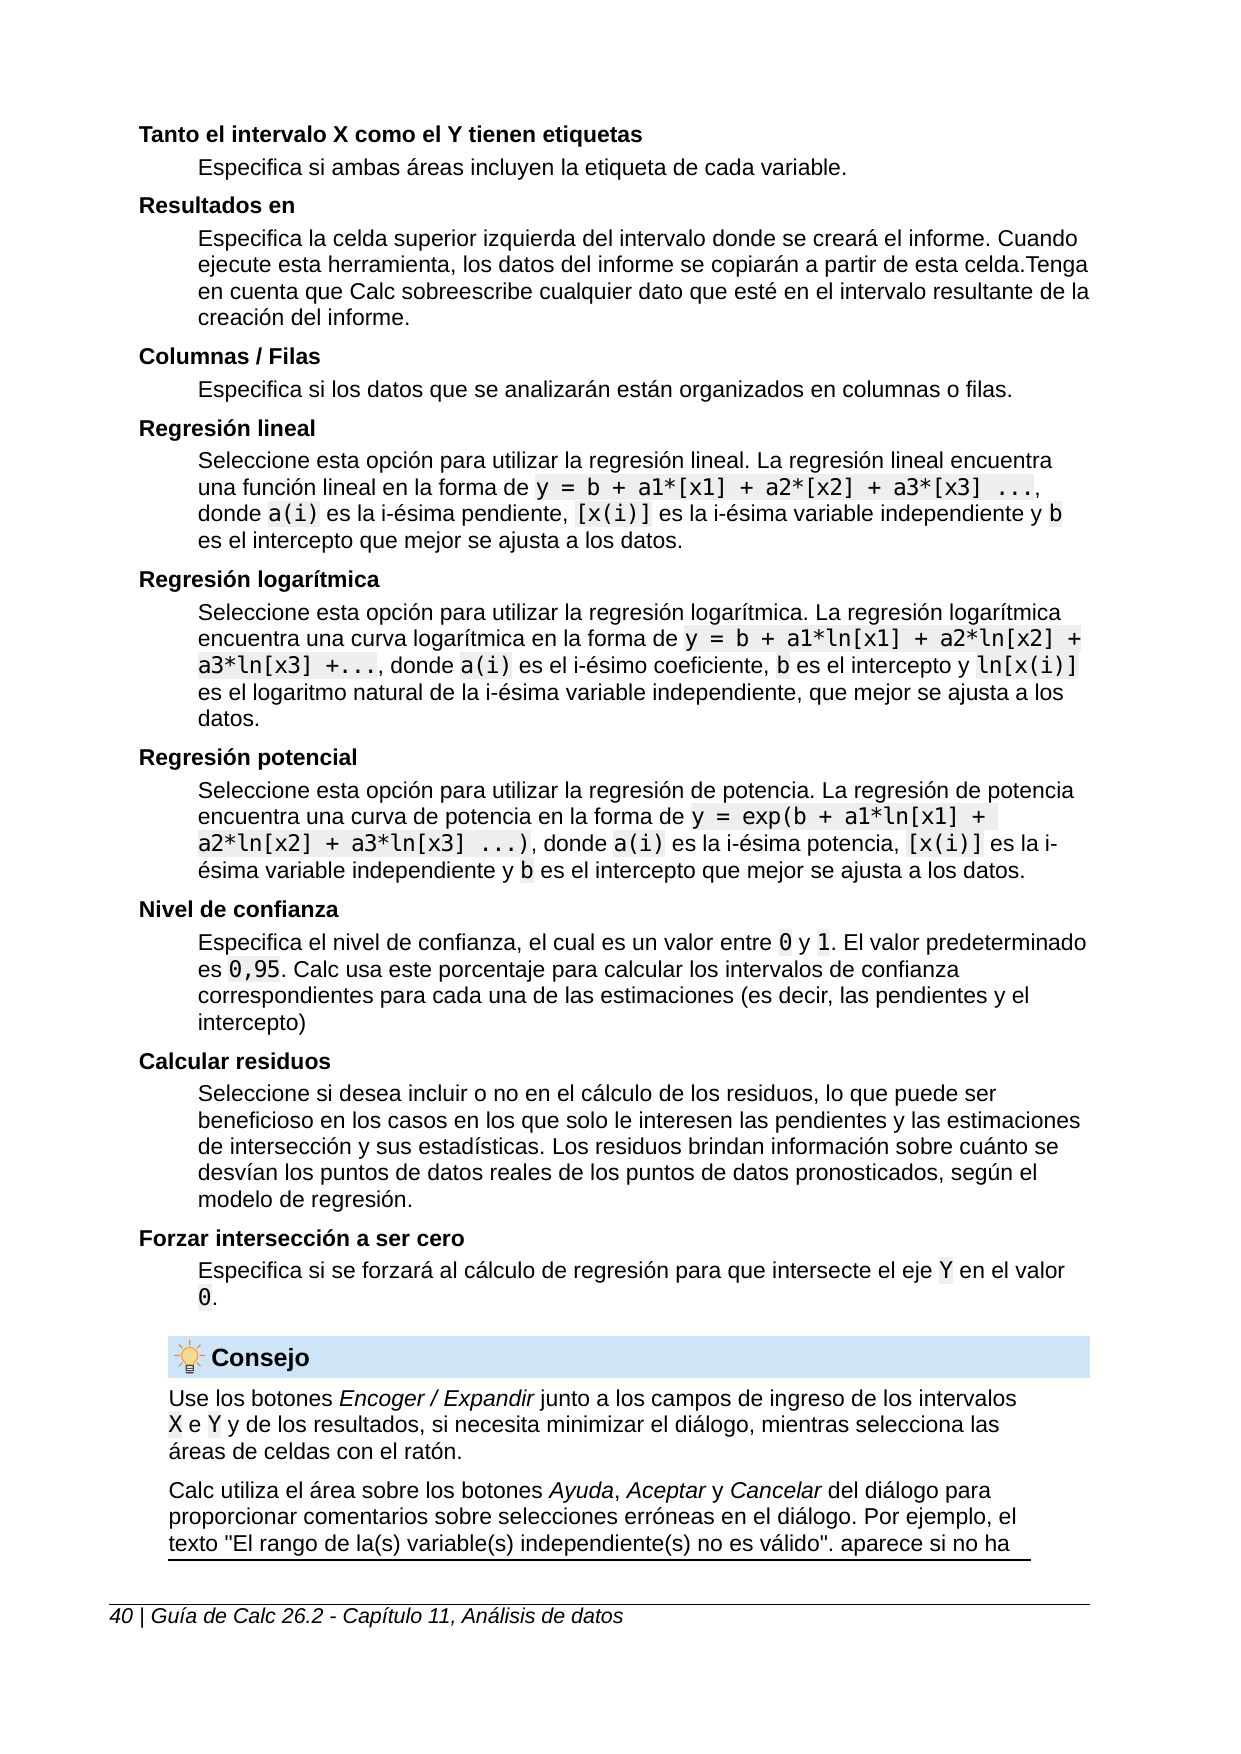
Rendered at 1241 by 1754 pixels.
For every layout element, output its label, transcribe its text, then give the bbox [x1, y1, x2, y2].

text Calc utiliza el área sobre los botones Ayuda, Aceptar y Cancelar del diálogo para proporcionar comentarios sobre selecciones erróneas en el diálogo. Por ejemplo, el texto "El rango de la(s) variable(s) independiente(s) no es válido". aparece si no ha [168, 1477, 1031, 1559]
text Resultados en [139, 192, 1090, 219]
text Nivel de confianza [139, 896, 1090, 922]
text Especifica si ambas áreas incluyen la etiqueta de cada variable. [198, 154, 1090, 180]
text Calcular residuos [139, 1048, 1090, 1074]
text Seleccione esta opción para utilizar la regresión lineal. La regresión lineal encuentra una función lineal en la forma de y = b + a1*[x1] + a2*[x2] + a3*[x3] ..., donde a(i) es la i-ésima pendiente, [x(i)] es la i-ésima variable independiente y b es el intercepto que mejor se ajusta a los datos. [198, 447, 1090, 553]
text Especifica la celda superior izquierda del intervalo donde se creará el informe. Cuando ejecute esta herramienta, los datos del informe se copiarán a partir de esta celda.Tenga en cuenta que Calc sobreescribe cualquier dato que esté en el intervalo resultante de la creación del informe. [198, 225, 1090, 331]
text Especifica si los datos que se analizarán están organizados en columnas o filas. [198, 376, 1090, 402]
text Regresión lineal [139, 414, 1090, 441]
text Use los botones Encoger / Expandir junto a los campos de ingreso de los intervalos X e Y y de los resultados, si necesita minimizar el diálogo, mientras selecciona las áreas de celdas con el ratón. [168, 1385, 1031, 1464]
subtitle Consejo [210, 1336, 1090, 1378]
text Especifica el nivel de confianza, el cual es un valor entre 0 y 1. El valor predeterminado es 0,95. Calc usa este porcentaje para calcular los intervalos de confianza correspondientes para cada una de las estimaciones (es decir, las pendientes y el intercepto) [198, 929, 1090, 1035]
text Especifica si se forzará al cálculo de regresión para que intersecte el eje Y en el valor 0. [198, 1257, 1090, 1311]
text Regresión potencial [139, 744, 1090, 770]
text Seleccione si desea incluir o no en el cálculo de los residuos, lo que puede ser beneficioso en los casos en los que solo le interesen las pendientes y las estimaciones de intersección y sus estadísticas. Los residuos brindan información sobre cuánto se desvían los puntos de datos reales de los puntos de datos pronosticados, según el modelo de regresión. [198, 1080, 1090, 1212]
text Tanto el intervalo X como el Y tienen etiquetas [139, 121, 1090, 147]
text Seleccione esta opción para utilizar la regresión logarítmica. La regresión logarítmica encuentra una curva logarítmica en la forma de y = b + a1*ln[x1] + a2*ln[x2] + a3*ln[x3] +..., donde a(i) es el i-ésimo coeficiente, b es el intercepto y ln[x(i)] es el logaritmo natural de la i-ésima variable independiente, que mejor se ajusta a los datos. [198, 599, 1090, 731]
text Forzar intersección a ser cero [139, 1224, 1090, 1251]
text Regresión logarítmica [139, 566, 1090, 592]
text Columnas / Filas [139, 343, 1090, 369]
text Seleccione esta opción para utilizar la regresión de potencia. La regresión de potencia encuentra una curva de potencia en la forma de y = exp(b + a1*ln[x1] + a2*ln[x2] + a3*ln[x3] ...), donde a(i) es la i-ésima potencia, [x(i)] es la i-ésima variable independiente y b es el intercepto que mejor se ajusta a los datos. [198, 777, 1090, 883]
